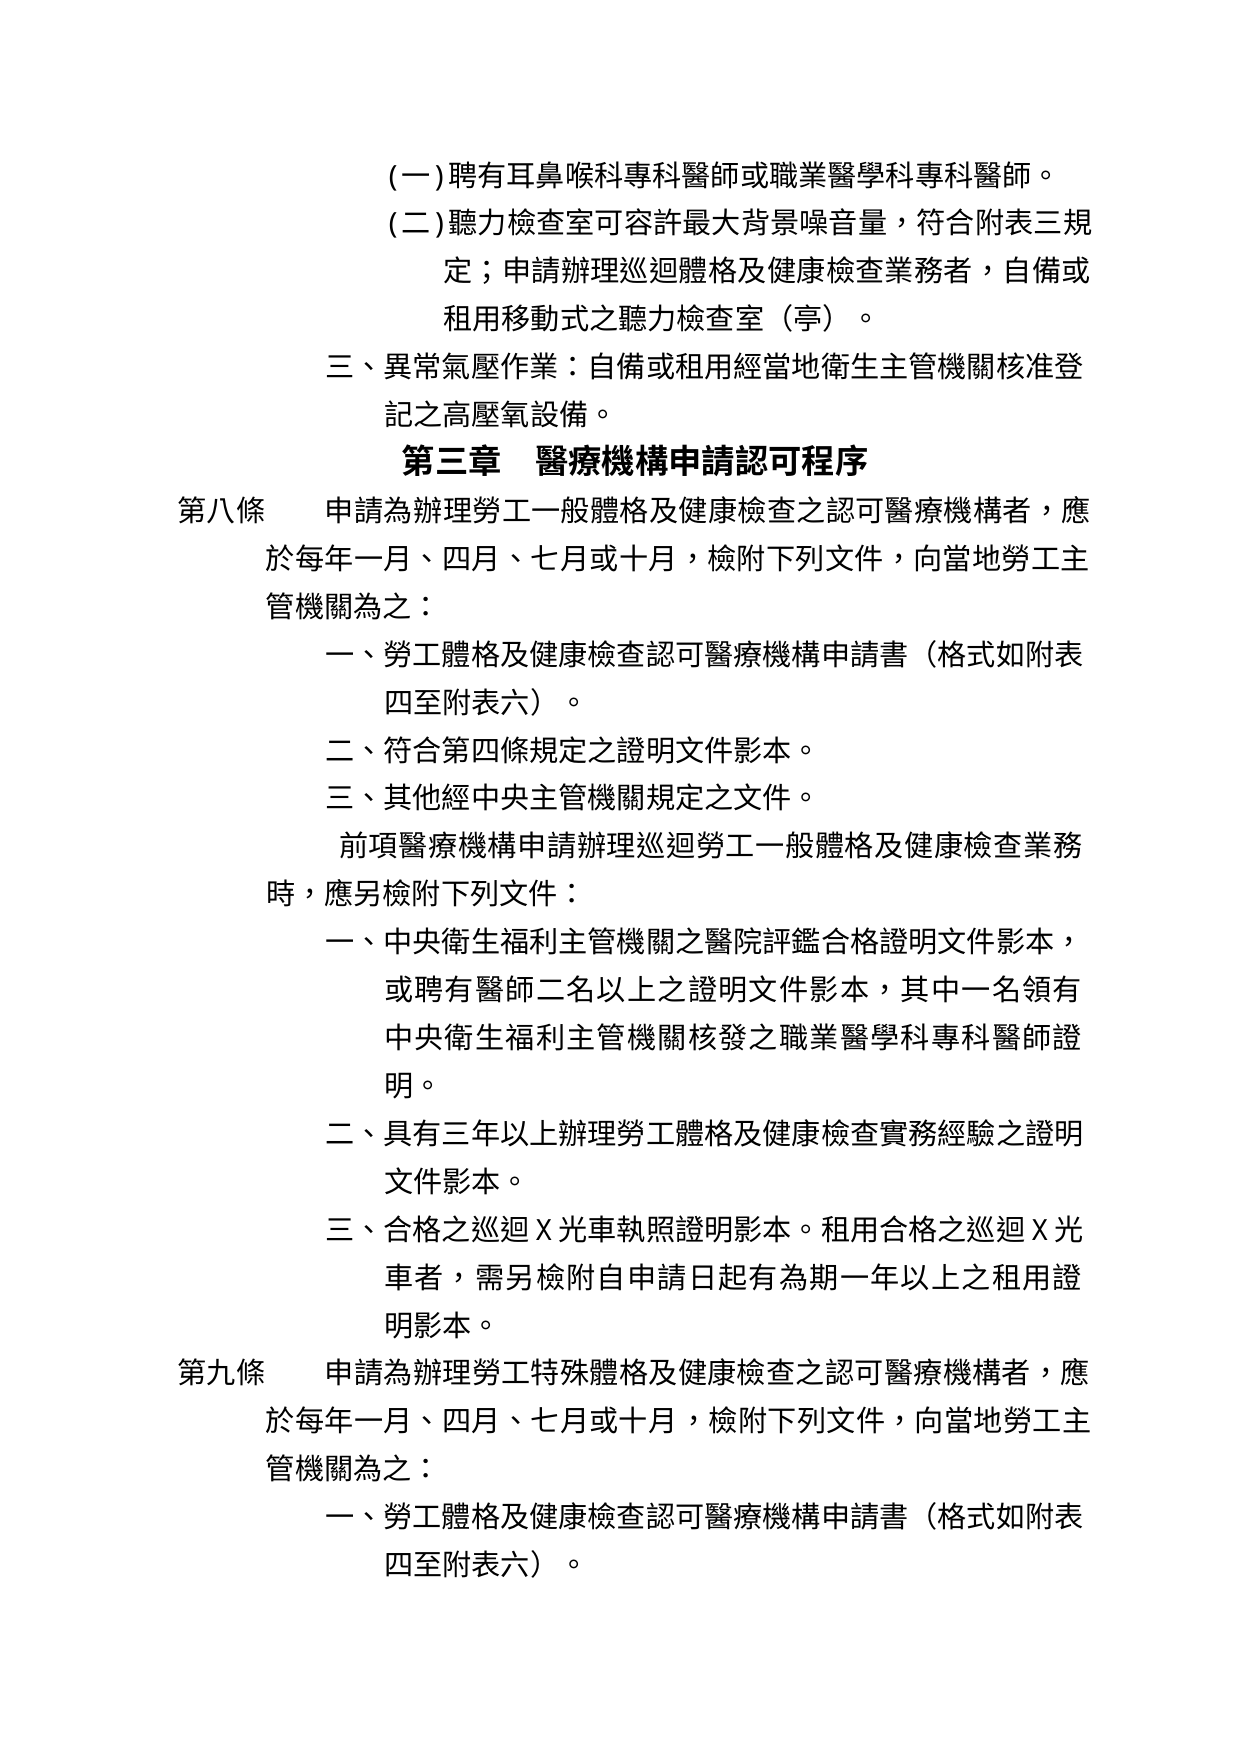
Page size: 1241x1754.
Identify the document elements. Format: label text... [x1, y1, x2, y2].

text 二、具有三年以上辦理勞工體格及健康檢查實務經驗之證明文件影本。 [325, 1106, 1083, 1202]
text 三、合格之巡迴X光車執照證明影本。租用合格之巡迴X光車者，需另檢附自申請日起有為期一年以上之租用證明影本。 [325, 1202, 1083, 1346]
text 第八條 申請為辦理勞工一般體格及健康檢查之認可醫療機構者，應於每年一月、四月、七月或十月，檢附下列文件，向當地勞工主管機關為之： [177, 483, 1092, 627]
text 三、其他經中央主管機關規定之文件。 [325, 771, 1083, 818]
text 前項醫療機構申請辦理巡迴勞工一般體格及健康檢查業務時，應另檢附下列文件： [266, 818, 1083, 914]
text 三、異常氣壓作業：自備或租用經當地衛生主管機關核准登記之高壓氧設備。 [325, 339, 1083, 435]
text (一)聘有耳鼻喉科專科醫師或職業醫學科專科醫師。 [384, 148, 1092, 196]
text 一、勞工體格及健康檢查認可醫療機構申請書（格式如附表四至附表六）。 [325, 1489, 1083, 1585]
text 第三章 醫療機構申請認可程序 [176, 435, 1092, 483]
text 一、勞工體格及健康檢查認可醫療機構申請書（格式如附表四至附表六）。 [325, 627, 1083, 723]
text 二、符合第四條規定之證明文件影本。 [325, 723, 1083, 771]
text 一、中央衛生福利主管機關之醫院評鑑合格證明文件影本，或聘有醫師二名以上之證明文件影本，其中一名領有中央衛生福利主管機關核發之職業醫學科專科醫師證明。 [325, 914, 1083, 1106]
text (二)聽力檢查室可容許最大背景噪音量，符合附表三規定；申請辦理巡迴體格及健康檢查業務者，自備或租用移動式之聽力檢查室（亭）。 [384, 196, 1092, 339]
text 第九條 申請為辦理勞工特殊體格及健康檢查之認可醫療機構者，應 於每年一月、四月、七月或十月，檢附下列文件，向當地勞工主 管機關為之： [177, 1346, 1092, 1489]
